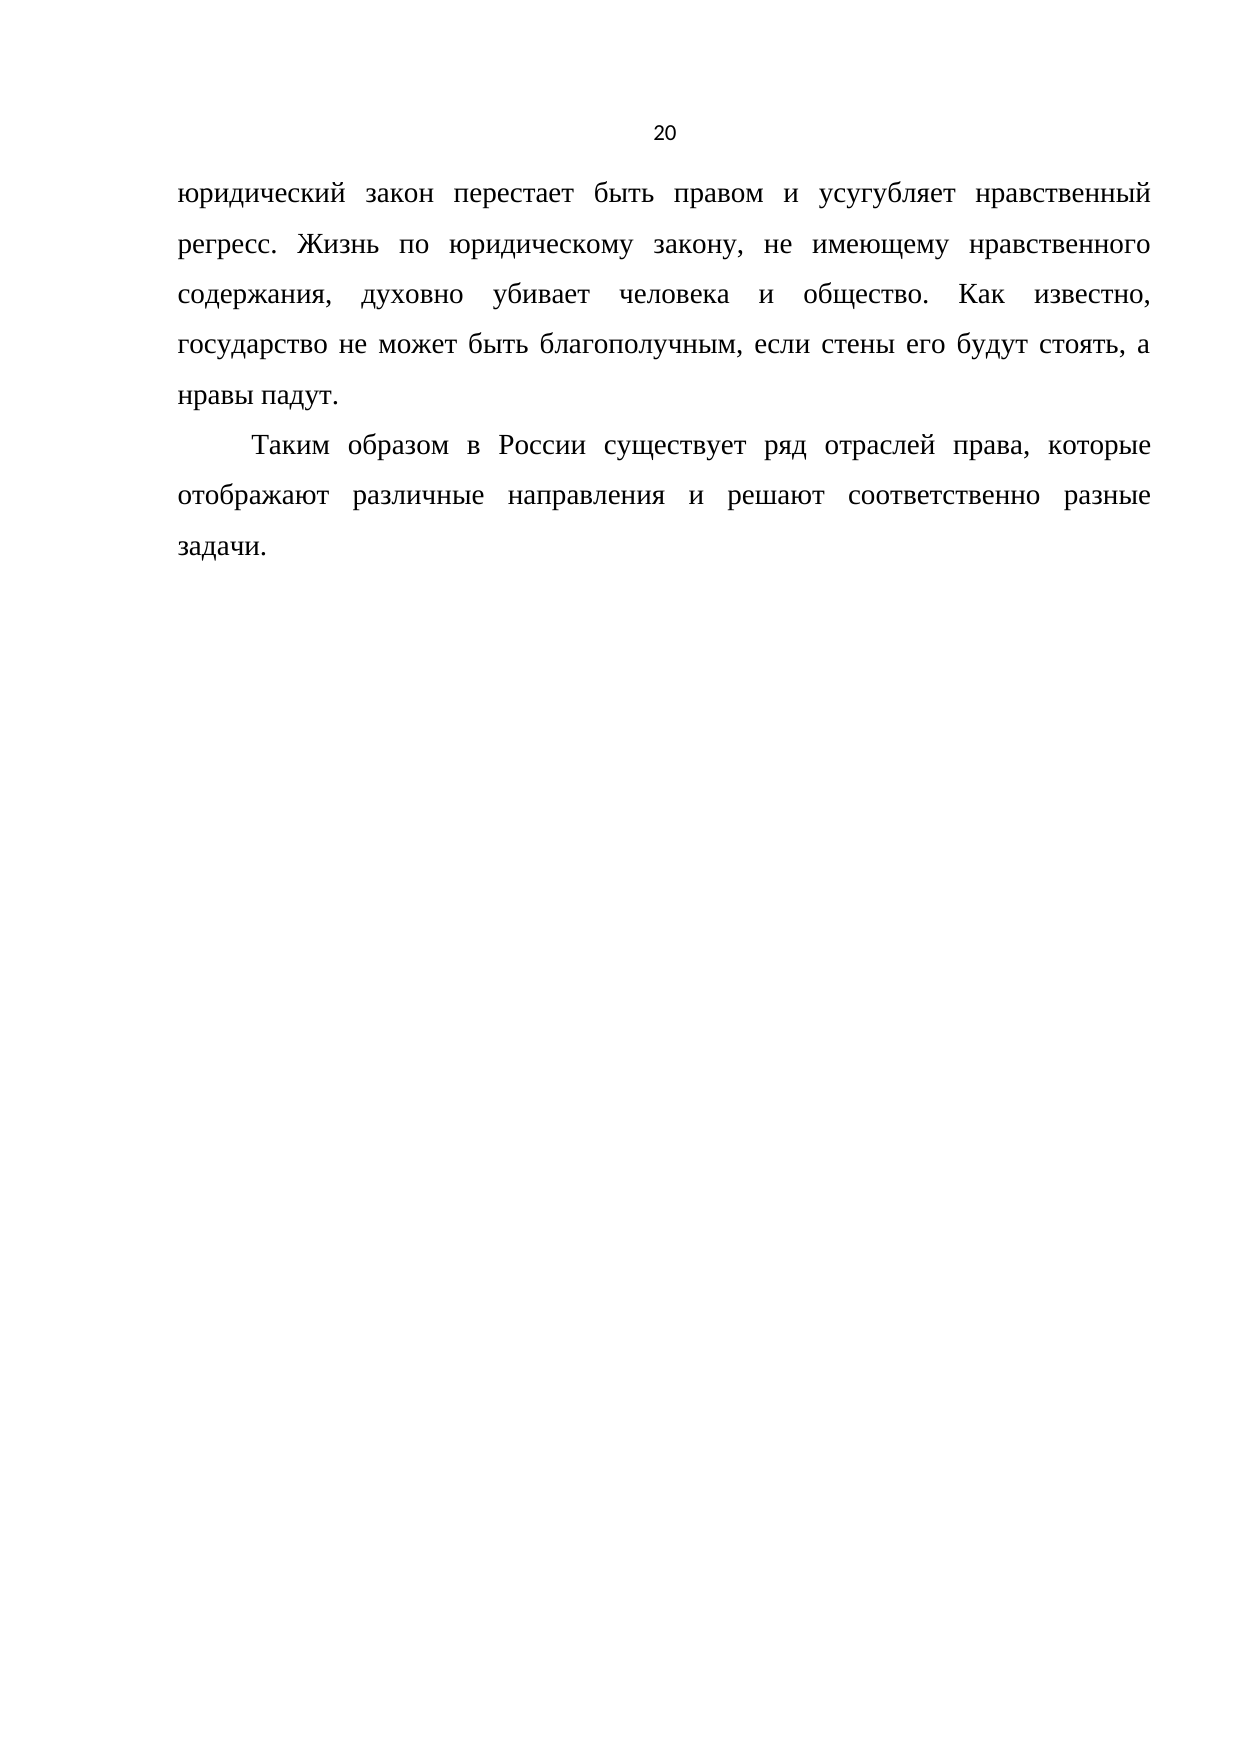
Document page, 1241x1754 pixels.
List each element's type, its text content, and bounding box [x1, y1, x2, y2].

text юридический закон перестает быть правом и усугубляет нравственный регресс. Жизнь по юридическому закону, не имеющему нравственного содержания, духовно убивает человека и общество. Как известно, государство не может быть благополучным, если стены его будут стоять, а нравы падут. [177, 176, 1152, 410]
text Таким образом в России существует ряд отраслей права, которые отображают различные направления и решают соответственно разные задачи. [177, 427, 1152, 561]
